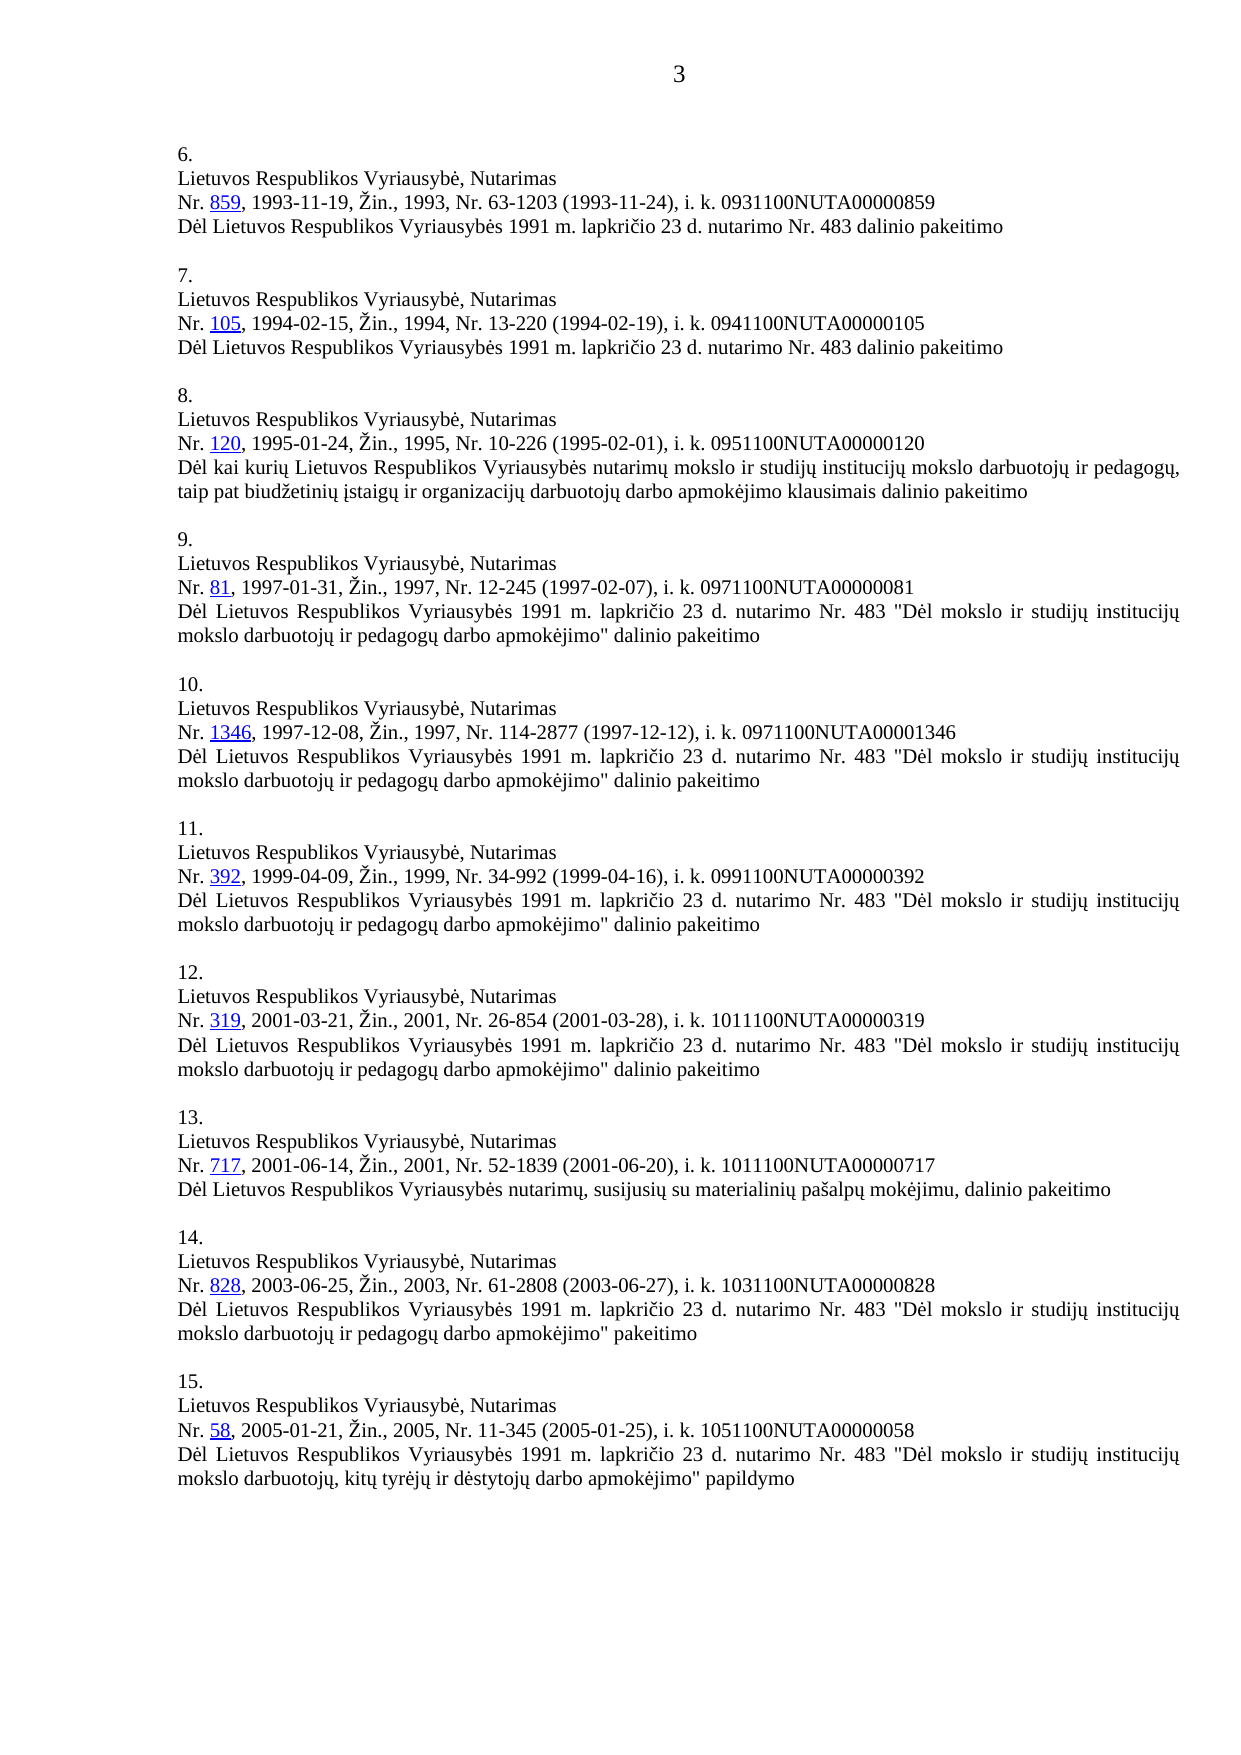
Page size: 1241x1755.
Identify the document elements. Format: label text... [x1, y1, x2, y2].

text 10. [177, 672, 1181, 696]
text Nr. 1346, 1997-12-08, Žin., 1997, Nr. 114-2877 (1997-12-12), i. k. 0971100NUTA00001346 [177, 720, 1181, 744]
text Dėl Lietuvos Respublikos Vyriausybės 1991 m. lapkričio 23 d. nutarimo Nr. 483 "Dėl mokslo ir studijų institucijų mokslo darbuotojų ir pedagogų darbo apmokėjimo" dalinio pakeitimo [177, 744, 1181, 792]
text 14. [177, 1225, 1181, 1249]
text 11. [177, 816, 1181, 840]
text Nr. 81, 1997-01-31, Žin., 1997, Nr. 12-245 (1997-02-07), i. k. 0971100NUTA00000081 [177, 575, 1181, 599]
text Nr. 58, 2005-01-21, Žin., 2005, Nr. 11-345 (2005-01-25), i. k. 1051100NUTA00000058 [177, 1417, 1181, 1442]
text Nr. 392, 1999-04-09, Žin., 1999, Nr. 34-992 (1999-04-16), i. k. 0991100NUTA00000392 [177, 864, 1181, 888]
text Dėl Lietuvos Respublikos Vyriausybės 1991 m. lapkričio 23 d. nutarimo Nr. 483 "Dėl mokslo ir studijų institucijų mokslo darbuotojų ir pedagogų darbo apmokėjimo" dalinio pakeitimo [177, 888, 1181, 936]
text Lietuvos Respublikos Vyriausybė, Nutarimas [177, 1393, 1181, 1417]
text Dėl Lietuvos Respublikos Vyriausybės 1991 m. lapkričio 23 d. nutarimo Nr. 483 dalinio pakeitimo [177, 214, 1181, 238]
text Lietuvos Respublikos Vyriausybė, Nutarimas [177, 1129, 1181, 1153]
text 12. [177, 960, 1181, 984]
text 15. [177, 1369, 1181, 1393]
text Dėl Lietuvos Respublikos Vyriausybės 1991 m. lapkričio 23 d. nutarimo Nr. 483 "Dėl mokslo ir studijų institucijų mokslo darbuotojų, kitų tyrėjų ir dėstytojų darbo apmokėjimo" papildymo [177, 1442, 1181, 1490]
text Lietuvos Respublikos Vyriausybė, Nutarimas [177, 551, 1181, 575]
text Dėl Lietuvos Respublikos Vyriausybės 1991 m. lapkričio 23 d. nutarimo Nr. 483 "Dėl mokslo ir studijų institucijų mokslo darbuotojų ir pedagogų darbo apmokėjimo" dalinio pakeitimo [177, 599, 1181, 647]
text 8. [177, 383, 1181, 407]
text Dėl kai kurių Lietuvos Respublikos Vyriausybės nutarimų mokslo ir studijų institucijų mokslo darbuotojų ir pedagogų, taip pat biudžetinių įstaigų ir organizacijų darbuotojų darbo apmokėjimo klausimais dalinio pakeitimo [177, 455, 1181, 503]
text Lietuvos Respublikos Vyriausybė, Nutarimas [177, 1249, 1181, 1273]
text 6. [177, 142, 1181, 166]
text Nr. 828, 2003-06-25, Žin., 2003, Nr. 61-2808 (2003-06-27), i. k. 1031100NUTA00000828 [177, 1273, 1181, 1297]
text Lietuvos Respublikos Vyriausybė, Nutarimas [177, 407, 1181, 431]
text Nr. 859, 1993-11-19, Žin., 1993, Nr. 63-1203 (1993-11-24), i. k. 0931100NUTA00000859 [177, 190, 1181, 214]
text Dėl Lietuvos Respublikos Vyriausybės 1991 m. lapkričio 23 d. nutarimo Nr. 483 dalinio pakeitimo [177, 335, 1181, 359]
text Nr. 120, 1995-01-24, Žin., 1995, Nr. 10-226 (1995-02-01), i. k. 0951100NUTA00000120 [177, 431, 1181, 455]
text Lietuvos Respublikos Vyriausybė, Nutarimas [177, 840, 1181, 864]
text Dėl Lietuvos Respublikos Vyriausybės nutarimų, susijusių su materialinių pašalpų mokėjimu, dalinio pakeitimo [177, 1177, 1181, 1201]
text 13. [177, 1105, 1181, 1129]
text Nr. 105, 1994-02-15, Žin., 1994, Nr. 13-220 (1994-02-19), i. k. 0941100NUTA00000105 [177, 311, 1181, 335]
text Lietuvos Respublikos Vyriausybė, Nutarimas [177, 696, 1181, 720]
text Lietuvos Respublikos Vyriausybė, Nutarimas [177, 166, 1181, 190]
text Lietuvos Respublikos Vyriausybė, Nutarimas [177, 984, 1181, 1008]
text Dėl Lietuvos Respublikos Vyriausybės 1991 m. lapkričio 23 d. nutarimo Nr. 483 "Dėl mokslo ir studijų institucijų mokslo darbuotojų ir pedagogų darbo apmokėjimo" pakeitimo [177, 1297, 1181, 1345]
text 9. [177, 527, 1181, 551]
text Lietuvos Respublikos Vyriausybė, Nutarimas [177, 287, 1181, 311]
text 7. [177, 262, 1181, 287]
text Nr. 717, 2001-06-14, Žin., 2001, Nr. 52-1839 (2001-06-20), i. k. 1011100NUTA00000717 [177, 1153, 1181, 1177]
text Dėl Lietuvos Respublikos Vyriausybės 1991 m. lapkričio 23 d. nutarimo Nr. 483 "Dėl mokslo ir studijų institucijų mokslo darbuotojų ir pedagogų darbo apmokėjimo" dalinio pakeitimo [177, 1032, 1181, 1081]
text Nr. 319, 2001-03-21, Žin., 2001, Nr. 26-854 (2001-03-28), i. k. 1011100NUTA00000319 [177, 1008, 1181, 1032]
